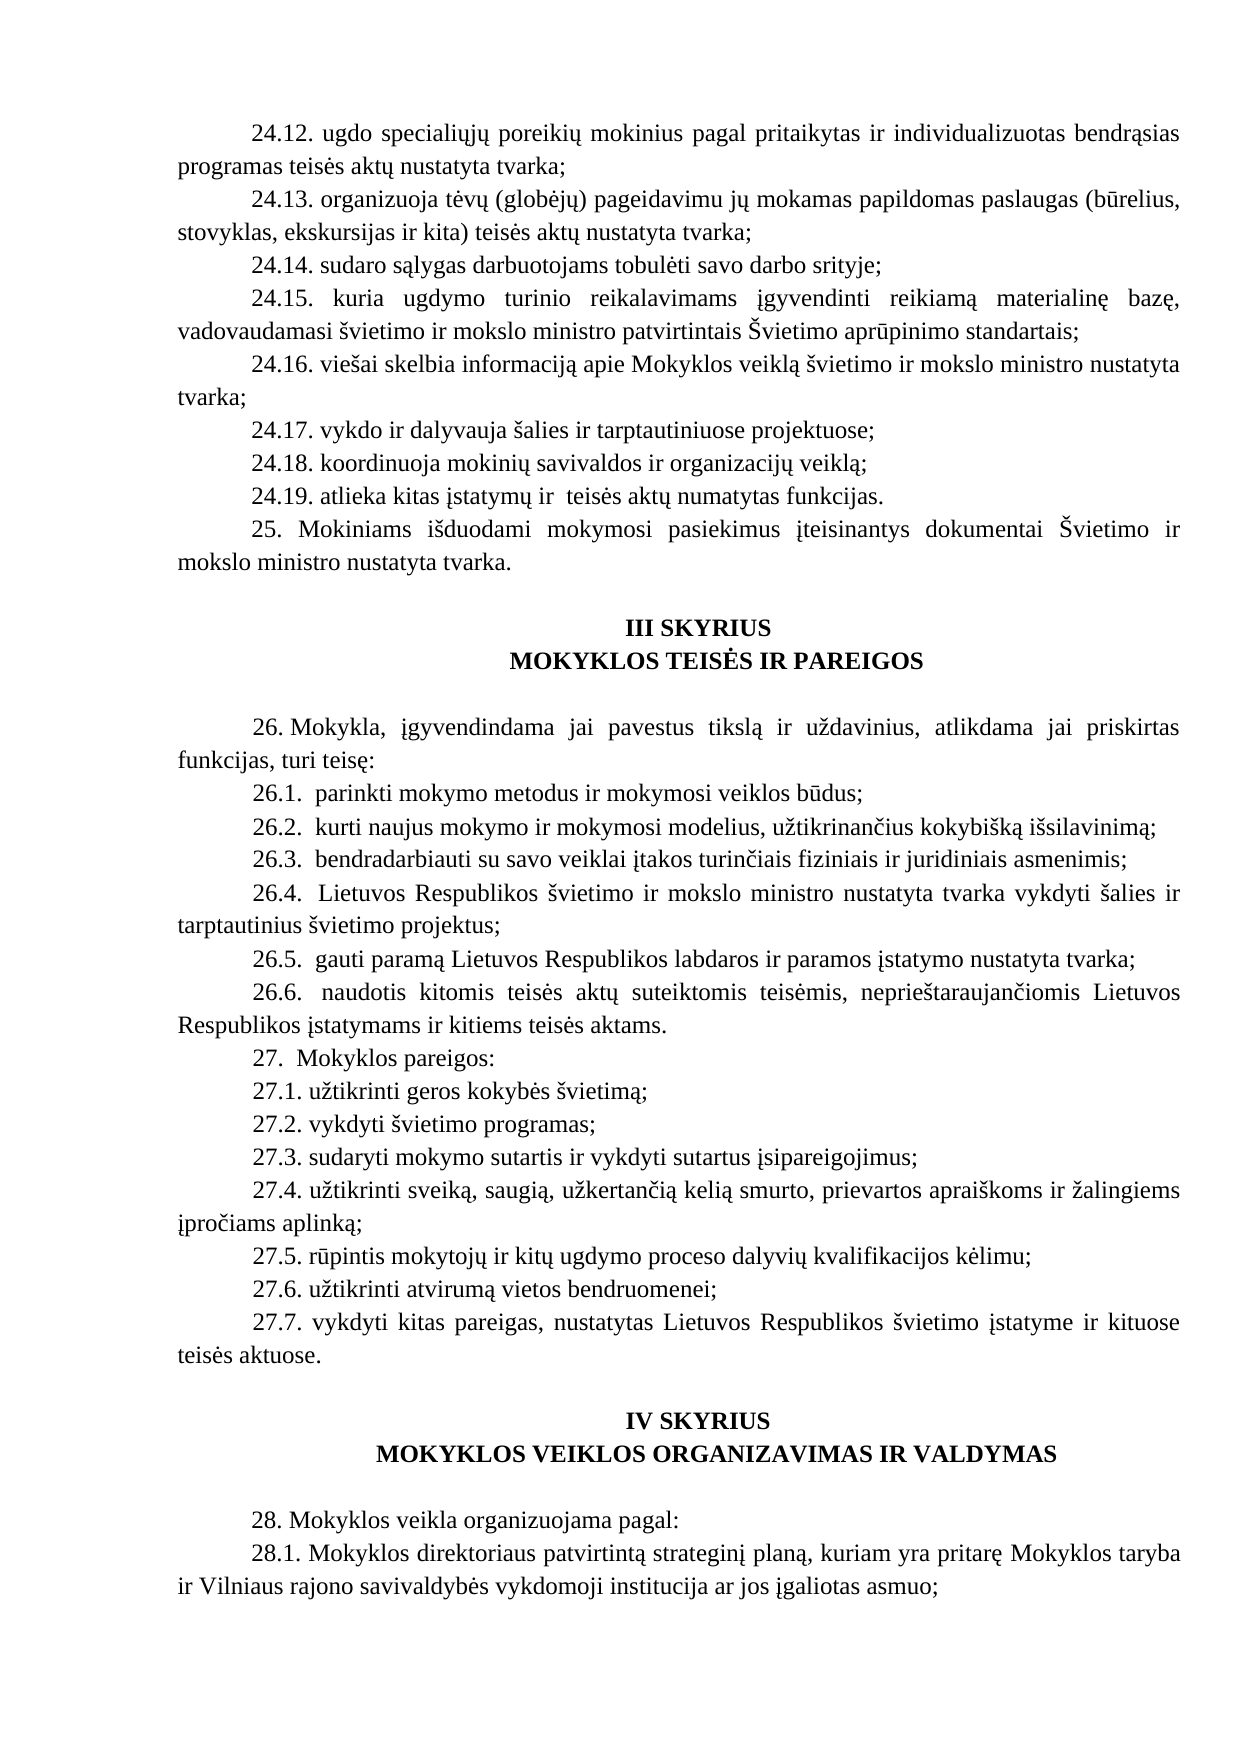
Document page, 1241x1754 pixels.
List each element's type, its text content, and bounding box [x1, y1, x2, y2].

text 27.1. užtikrinti geros kokybės švietimą; [177, 1076, 1181, 1104]
text MOKYKLOS VEIKLOS ORGANIZAVIMAS IR VALDYMAS [177, 1439, 1181, 1468]
text 24.14. sudaro sąlygas darbuotojams tobulėti savo darbo srityje; [177, 250, 1181, 279]
text 27.2. vykdyti švietimo programas; [177, 1109, 1181, 1137]
text 24.18. koordinuoja mokinių savivaldos ir organizacijų veiklą; [177, 448, 1181, 477]
text 27.6. užtikrinti atvirumą vietos bendruomenei; [177, 1274, 1181, 1303]
text 24.12. ugdo specialiųjų poreikių mokinius pagal pritaikytas ir individualizuotas bendrąsias programas teisės aktų nustatyta tvarka; [177, 118, 1181, 180]
text 24.15. kuria ugdymo turinio reikalavimams įgyvendinti reikiamą materialinę bazę, vadovaudamasi švietimo ir mokslo ministro patvirtintais Švietimo aprūpinimo standartais; [177, 283, 1181, 345]
text 25. Mokiniams išduodami mokymosi pasiekimus įteisinantys dokumentai Švietimo ir mokslo ministro nustatyta tvarka. [177, 514, 1181, 576]
text MOKYKLOS TEISĖS IR PAREIGOS [177, 646, 1181, 675]
text 26. Mokykla, įgyvendindama jai pavestus tikslą ir uždavinius, atlikdama jai priskirtas funkcijas, turi teisę: [177, 712, 1181, 774]
text 27.3. sudaryti mokymo sutartis ir vykdyti sutartus įsipareigojimus; [177, 1142, 1181, 1171]
text 28. Mokyklos veikla organizuojama pagal: [177, 1505, 1181, 1534]
text 28.1. Mokyklos direktoriaus patvirtintą strateginį planą, kuriam yra pritarę Mokyklos taryba ir Vilniaus rajono savivaldybės vykdomoji institucija ar jos įgaliotas asmuo; [177, 1538, 1181, 1600]
text III SKYRIUS [215, 613, 1181, 642]
text IV SKYRIUS [215, 1406, 1181, 1435]
text 26.2. kurti naujus mokymo ir mokymosi modelius, užtikrinančius kokybišką išsilavinimą; [252, 812, 1181, 840]
text 27. Mokyklos pareigos: [177, 1043, 1181, 1071]
text 24.17. vykdo ir dalyvauja šalies ir tarptautiniuose projektuose; [177, 415, 1181, 444]
text 26.3. bendradarbiauti su savo veiklai įtakos turinčiais fiziniais ir juridiniais asmenimis; [252, 844, 1181, 873]
text 27.7. vykdyti kitas pareigas, nustatytas Lietuvos Respublikos švietimo įstatyme ir kituose teisės aktuose. [177, 1307, 1181, 1369]
text 26.6. naudotis kitomis teisės aktų suteiktomis teisėmis, neprieštaraujančiomis Lietuvos Respublikos įstatymams ir kitiems teisės aktams. [177, 977, 1181, 1038]
text 24.19. atlieka kitas įstatymų ir teisės aktų numatytas funkcijas. [177, 481, 1181, 510]
text 24.13. organizuoja tėvų (globėjų) pageidavimu jų mokamas papildomas paslaugas (būrelius, stovyklas, ekskursijas ir kita) teisės aktų nustatyta tvarka; [177, 184, 1181, 246]
text 26.1. parinkti mokymo metodus ir mokymosi veiklos būdus; [252, 778, 1181, 807]
text 27.4. užtikrinti sveiką, saugią, užkertančią kelią smurto, prievartos apraiškoms ir žalingiems įpročiams aplinką; [177, 1175, 1181, 1237]
text 24.16. viešai skelbia informaciją apie Mokyklos veiklą švietimo ir mokslo ministro nustatyta tvarka; [177, 349, 1181, 411]
text 27.5. rūpintis mokytojų ir kitų ugdymo proceso dalyvių kvalifikacijos kėlimu; [177, 1241, 1181, 1269]
text 26.5. gauti paramą Lietuvos Respublikos labdaros ir paramos įstatymo nustatyta tvarka; [177, 944, 1181, 972]
text 26.4. Lietuvos Respublikos švietimo ir mokslo ministro nustatyta tvarka vykdyti šalies ir tarptautinius švietimo projektus; [177, 878, 1181, 939]
